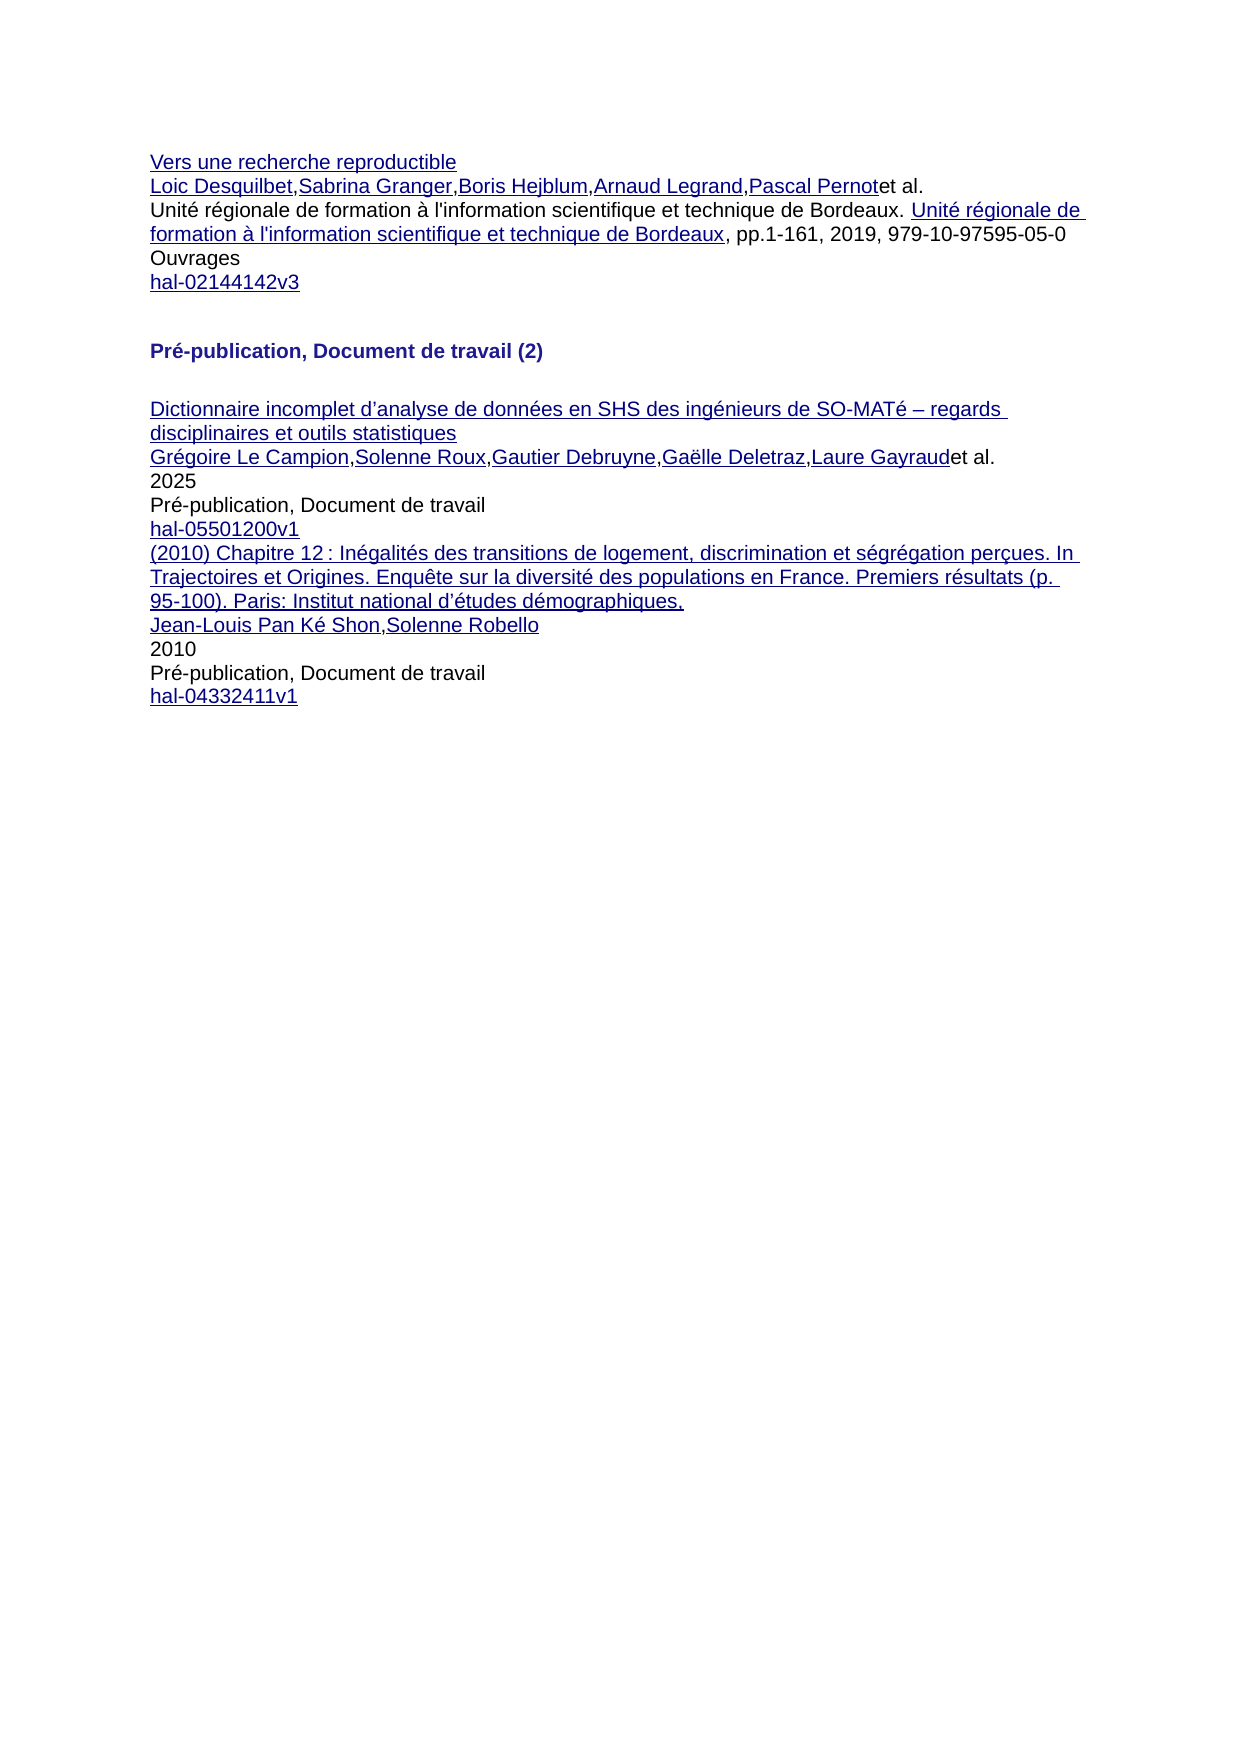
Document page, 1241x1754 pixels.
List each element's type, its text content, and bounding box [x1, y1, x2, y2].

table_header Dictionnaire incomplet d’analyse de données en SHS des ingénieurs de SO-MATé – regards disciplinaires et outils statistiques Grégoire Le Campion,Solenne Roux,Gautier Debruyne,Gaëlle Deletraz,Laure Gayraudet al. 2025 Pré-publication, Document de travail hal-05501200v1 [150, 397, 1090, 541]
subtitle Pré-publication, Document de travail (2) [150, 338, 1090, 362]
table_header Vers une recherche reproductible Loic Desquilbet,Sabrina Granger,Boris Hejblum,Arnaud Legrand,Pascal Pernotet al. Unité régionale de formation à l'information scientifique et technique de Bordeaux. Unité régionale de formation à l'information scientifique et technique de Bordeaux, pp.1-161, 2019, 979-10-97595-05-0 Ouvrages hal-02144142v3 [150, 150, 1090, 294]
table_cell (2010) Chapitre 12 : Inégalités des transitions de logement, discrimination et ségrégation perçues. In Trajectoires et Origines. Enquête sur la diversité des populations en France. Premiers résultats (p. 95‑100). Paris: Institut national d’études démographiques, Jean-Louis Pan Ké Shon,Solenne Robello 2010 Pré-publication, Document de travail hal-04332411v1 [150, 541, 1090, 708]
